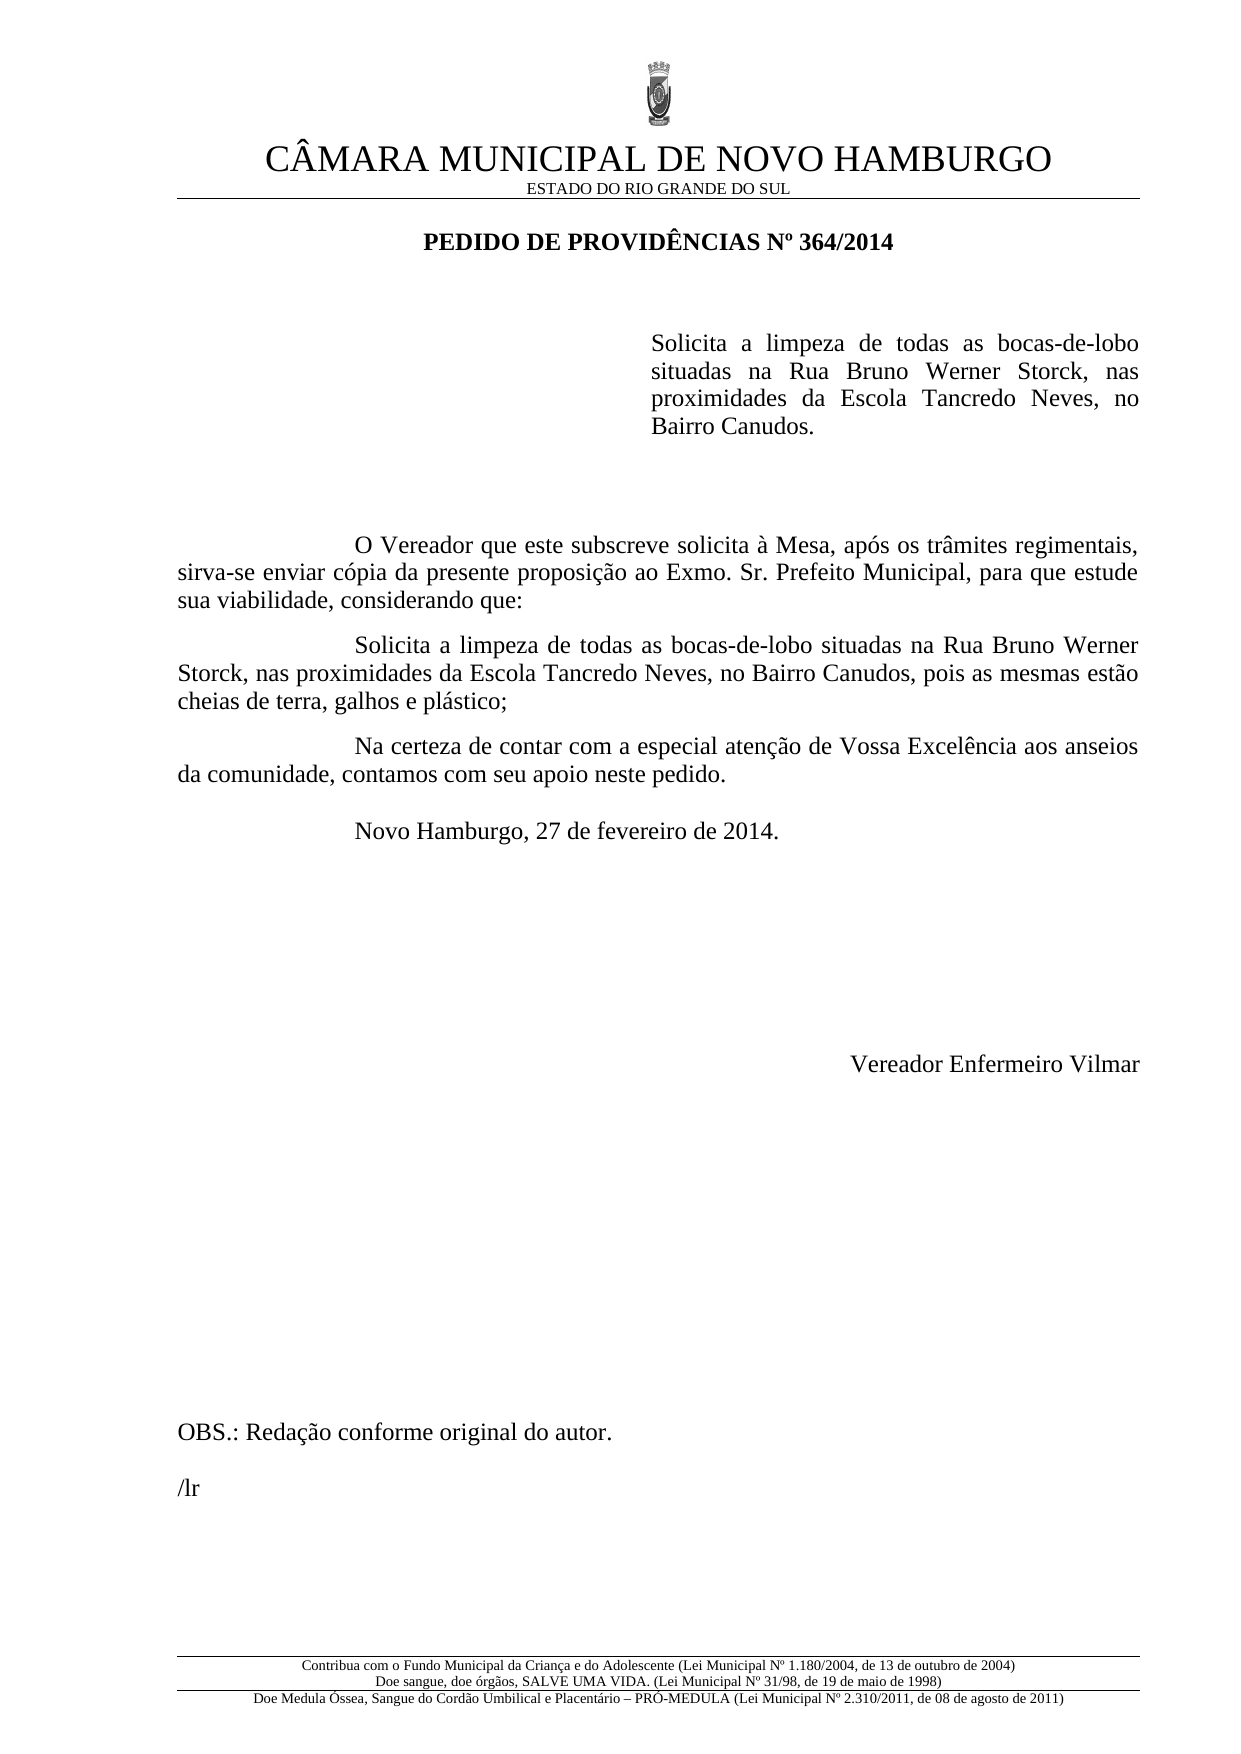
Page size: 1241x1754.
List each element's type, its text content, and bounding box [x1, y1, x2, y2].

text PEDIDO DE PROVIDÊNCIAS Nº 364/2014 [177, 228, 1140, 256]
text /lr [177, 1474, 1140, 1501]
text OBS.: Redação conforme original do autor. [177, 1418, 1140, 1446]
text Solicita a limpeza de todas as bocas-de-lobo situadas na Rua Bruno Werner Storck, nas proximidades da Escola Tancredo Neves, no Bairro Canudos, pois as mesmas estão cheias de terra, galhos e plástico; [177, 632, 1140, 715]
text Novo Hamburgo, 27 de fevereiro de 2014. [177, 817, 1140, 845]
text Vereador Enfermeiro Vilmar [177, 1050, 1140, 1078]
text O Vereador que este subscreve solicita à Mesa, após os trâmites regimentais, sirva-se enviar cópia da presente proposição ao Exmo. Sr. Prefeito Municipal, para que estude sua viabilidade, considerando que: [177, 531, 1140, 614]
text Na certeza de contar com a especial atenção de Vossa Excelência aos anseios da comunidade, contamos com seu apoio neste pedido. [177, 732, 1140, 788]
text Solicita a limpeza de todas as bocas-de-lobo situadas na Rua Bruno Werner Storck, nas proximidades da Escola Tancredo Neves, no Bairro Canudos. [651, 329, 1140, 440]
